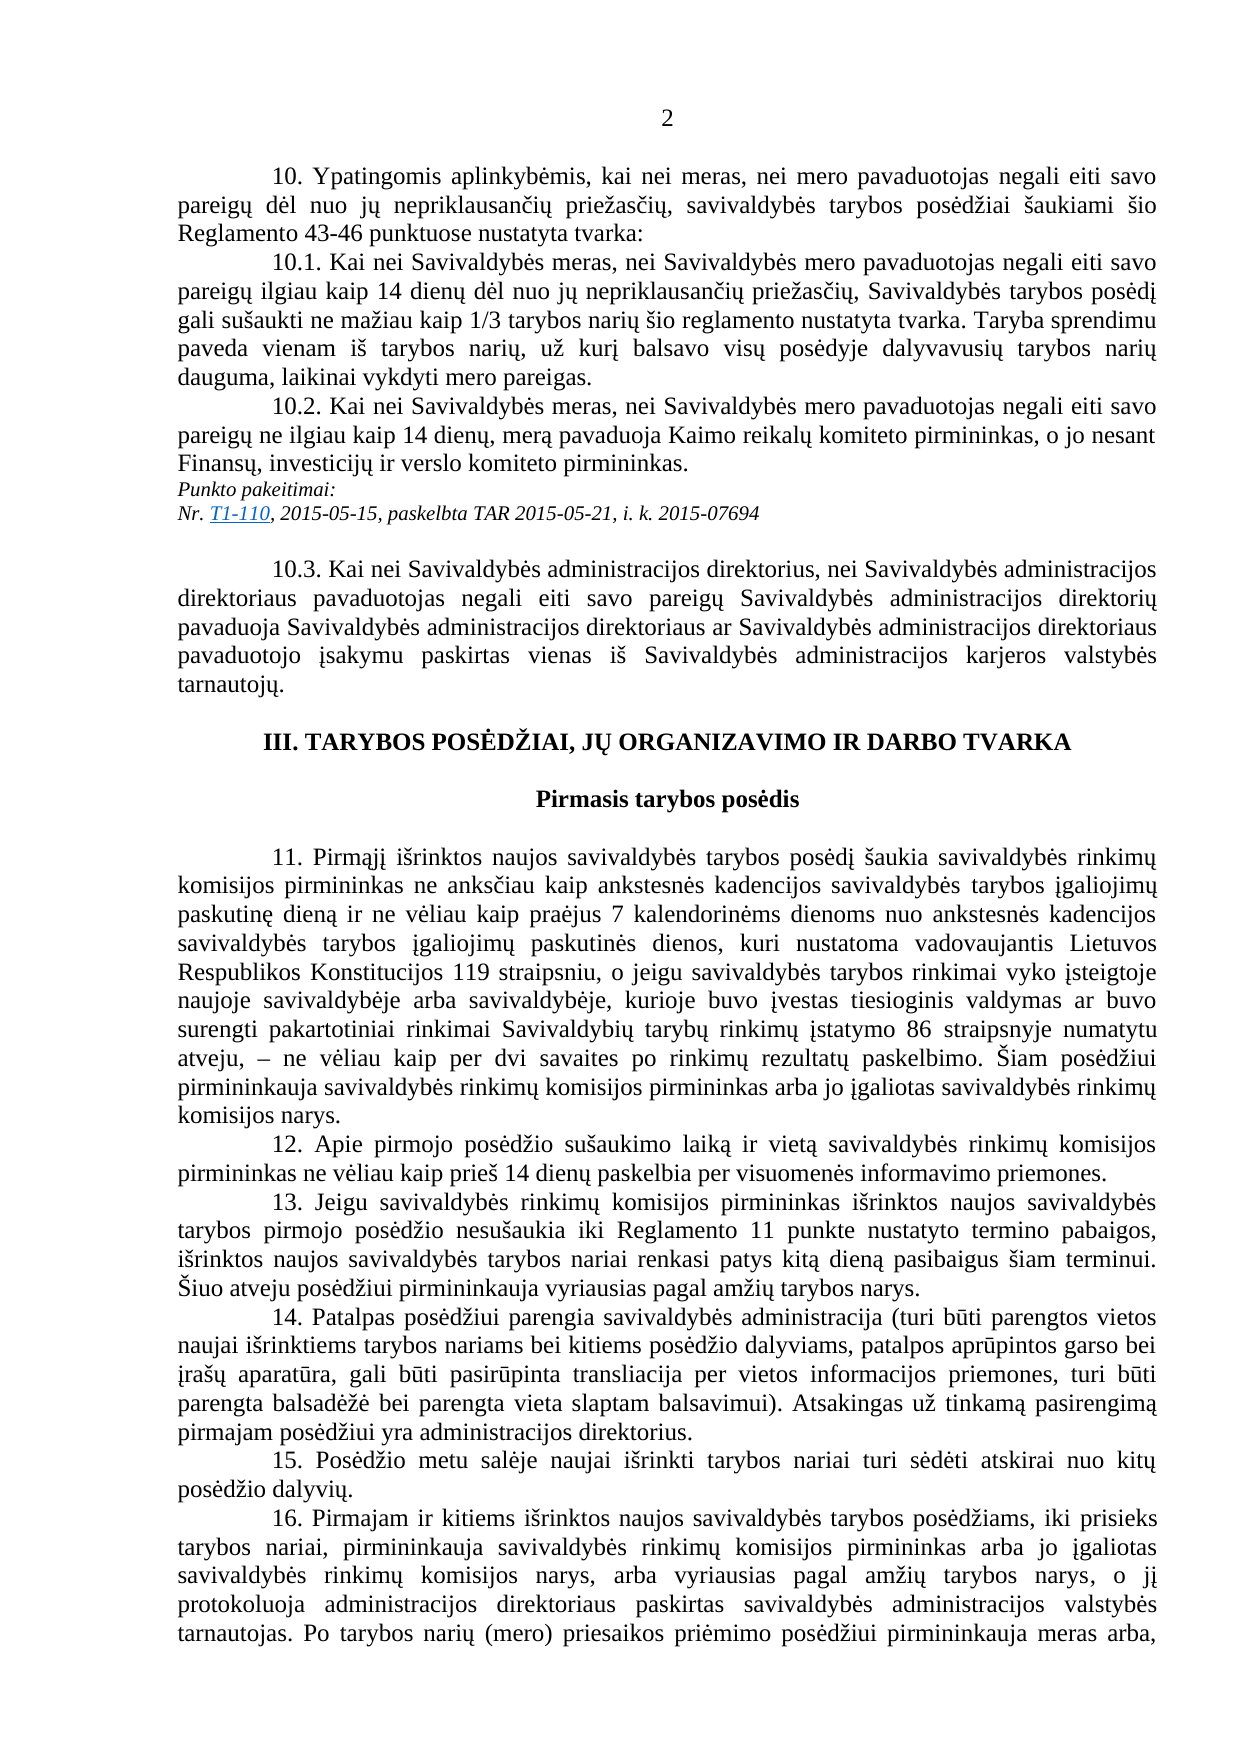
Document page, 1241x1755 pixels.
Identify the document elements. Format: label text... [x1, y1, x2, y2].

text III. TARYBOS POSĖDŽIAI, JŲ ORGANIZAVIMO IR DARBO TVARKA [177, 727, 1158, 755]
text Nr. T1-110, 2015-05-15, paskelbta TAR 2015-05-21, i. k. 2015-07694 [177, 501, 1158, 525]
text 12. Apie pirmojo posėdžio sušaukimo laiką ir vietą savivaldybės rinkimų komisijos pirmininkas ne vėliau kaip prieš 14 dienų paskelbia per visuomenės informavimo priemones. [177, 1129, 1158, 1187]
text Pirmasis tarybos posėdis [177, 784, 1158, 813]
text 10.3. Kai nei Savivaldybės administracijos direktorius, nei Savivaldybės administracijos direktoriaus pavaduotojas negali eiti savo pareigų Savivaldybės administracijos direktorių pavaduoja Savivaldybės administracijos direktoriaus ar Savivaldybės administracijos direktoriaus pavaduotojo įsakymu paskirtas vienas iš Savivaldybės administracijos karjeros valstybės tarnautojų. [177, 554, 1158, 698]
text 14. Patalpas posėdžiui parengia savivaldybės administracija (turi būti parengtos vietos naujai išrinktiems tarybos nariams bei kitiems posėdžio dalyviams, patalpos aprūpintos garso bei įrašų aparatūra, gali būti pasirūpinta transliacija per vietos informacijos priemones, turi būti parengta balsadėžė bei parengta vieta slaptam balsavimui). Atsakingas už tinkamą pasirengimą pirmajam posėdžiui yra administracijos direktorius. [177, 1302, 1158, 1445]
text Punkto pakeitimai: [177, 477, 1158, 501]
text 15. Posėdžio metu salėje naujai išrinkti tarybos nariai turi sėdėti atskirai nuo kitų posėdžio dalyvių. [177, 1445, 1158, 1503]
text 10.2. Kai nei Savivaldybės meras, nei Savivaldybės mero pavaduotojas negali eiti savo pareigų ne ilgiau kaip 14 dienų, merą pavaduoja Kaimo reikalų komiteto pirmininkas, o jo nesant Finansų, investicijų ir verslo komiteto pirmininkas. [177, 391, 1158, 477]
text 13. Jeigu savivaldybės rinkimų komisijos pirmininkas išrinktos naujos savivaldybės tarybos pirmojo posėdžio nesušaukia iki Reglamento 11 punkte nustatyto termino pabaigos, išrinktos naujos savivaldybės tarybos nariai renkasi patys kitą dieną pasibaigus šiam terminui. Šiuo atveju posėdžiui pirmininkauja vyriausias pagal amžių tarybos narys. [177, 1187, 1158, 1302]
text 16. Pirmajam ir kitiems išrinktos naujos savivaldybės tarybos posėdžiams, iki prisieks tarybos nariai, pirmininkauja savivaldybės rinkimų komisijos pirmininkas arba jo įgaliotas savivaldybės rinkimų komisijos narys, arba vyriausias pagal amžių tarybos narys, o jį protokoluoja administracijos direktoriaus paskirtas savivaldybės administracijos valstybės tarnautojas. Po tarybos narių (mero) priesaikos priėmimo posėdžiui pirmininkauja meras arba, [177, 1503, 1158, 1647]
text 10. Ypatingomis aplinkybėmis, kai nei meras, nei mero pavaduotojas negali eiti savo pareigų dėl nuo jų nepriklausančių priežasčių, savivaldybės tarybos posėdžiai šaukiami šio Reglamento 43-46 punktuose nustatyta tvarka: [177, 161, 1158, 247]
text 10.1. Kai nei Savivaldybės meras, nei Savivaldybės mero pavaduotojas negali eiti savo pareigų ilgiau kaip 14 dienų dėl nuo jų nepriklausančių priežasčių, Savivaldybės tarybos posėdį gali sušaukti ne mažiau kaip 1/3 tarybos narių šio reglamento nustatyta tvarka. Taryba sprendimu paveda vienam iš tarybos narių, už kurį balsavo visų posėdyje dalyvavusių tarybos narių dauguma, laikinai vykdyti mero pareigas. [177, 247, 1158, 391]
text 11. Pirmąjį išrinktos naujos savivaldybės tarybos posėdį šaukia savivaldybės rinkimų komisijos pirmininkas ne anksčiau kaip ankstesnės kadencijos savivaldybės tarybos įgaliojimų paskutinę dieną ir ne vėliau kaip praėjus 7 kalendorinėms dienoms nuo ankstesnės kadencijos savivaldybės tarybos įgaliojimų paskutinės dienos, kuri nustatoma vadovaujantis Lietuvos Respublikos Konstitucijos 119 straipsniu, o jeigu savivaldybės tarybos rinkimai vyko įsteigtoje naujoje savivaldybėje arba savivaldybėje, kurioje buvo įvestas tiesioginis valdymas ar buvo surengti pakartotiniai rinkimai Savivaldybių tarybų rinkimų įstatymo 86 straipsnyje numatytu atveju, – ne vėliau kaip per dvi savaites po rinkimų rezultatų paskelbimo. Šiam posėdžiui pirmininkauja savivaldybės rinkimų komisijos pirmininkas arba jo įgaliotas savivaldybės rinkimų komisijos narys. [177, 842, 1158, 1129]
